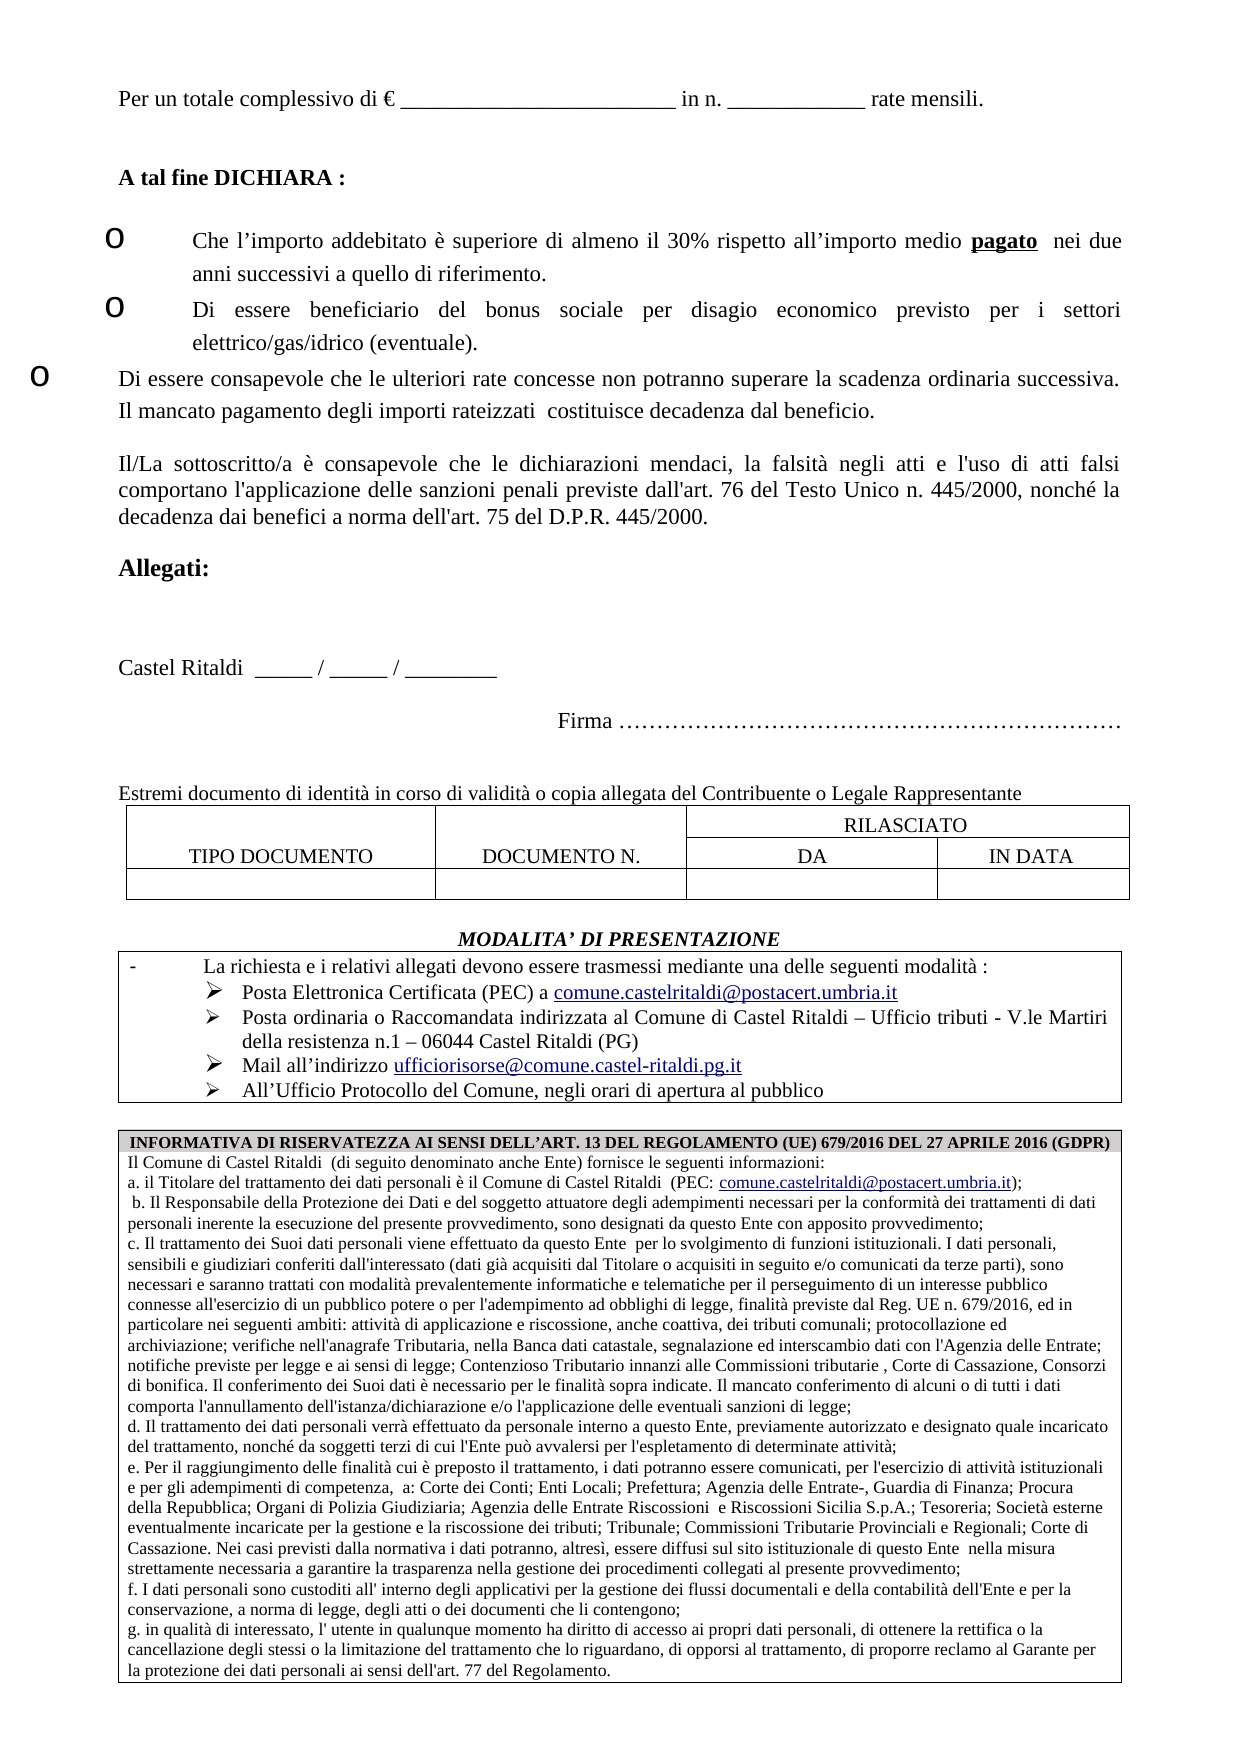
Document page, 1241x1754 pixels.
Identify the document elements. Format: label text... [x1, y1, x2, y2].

text Castel Ritaldi _____ / _____ / ________ [118, 654, 1122, 681]
text e. Per il raggiungimento delle finalità cui è preposto il trattamento, i dati potranno essere comunicati, per l'esercizio di attività istituzionali e per gli adempimenti di competenza, a: Corte dei Conti; Enti Locali; Prefettura; Agenzia delle Entrate-, Guardia di Finanza; Procura della Repubblica; Organi di Polizia Giudiziaria; Agenzia delle Entrate Riscossioni e Riscossioni Sicilia S.p.A.; Tesoreria; Società esterne eventualmente incaricate per la gestione e la riscossione dei tributi; Tribunale; Commissioni Tributarie Provinciali e Regionali; Corte di Cassazione. Nei casi previsti dalla normativa i dati potranno, altresì, essere diffusi sul sito istituzionale di questo Ente nella misura strettamente necessaria a garantire la trasparenza nella gestione dei procedimenti collegati al presente provvedimento; [119, 1453, 1121, 1575]
text Per un totale complessivo di € ________________________ in n. ____________ rate mensili. [118, 85, 1122, 112]
table_cell [938, 869, 1129, 899]
table_header DOCUMENTO N. [436, 806, 686, 868]
table_header RILASCIATO [687, 806, 1129, 837]
text Allegati: [118, 553, 1122, 582]
table_cell DA [687, 838, 937, 868]
table_header La richiesta e i relativi allegati devono essere trasmessi mediante una delle seguenti modalità : Posta Elettronica Certificata (PEC) a comune.castelritaldi@postacert.umbria.it Posta ordinaria o Raccomandata indirizzata al Comune di Castel Ritaldi – Ufficio tributi - V.le Martiri della resistenza n.1 – 06044 Castel Ritaldi (PG) Mail all’indirizzo ufficiorisorse@comune.castel-ritaldi.pg.it All’Ufficio Protocollo del Comune, negli orari di apertura al pubblico [119, 952, 1121, 1102]
text f. I dati personali sono custoditi all' interno degli applicativi per la gestione dei flussi documentali e della contabilità dell'Ente e per la conservazione, a norma di legge, degli atti o dei documenti che li contengono; [119, 1575, 1121, 1616]
text INFORMATIVA DI RISERVATEZZA AI SENSI DELL’ART. 13 DEL REGOLAMENTO (UE) 679/2016 DEL 27 APRILE 2016 (GDPR) [119, 1131, 1121, 1149]
text b. Il Responsabile della Protezione dei Dati e del soggetto attuatore degli adempimenti necessari per la conformità dei trattamenti di dati personali inerente la esecuzione del presente provvedimento, sono designati da questo Ente con apposito provvedimento; [119, 1189, 1121, 1230]
text c. Il trattamento dei Suoi dati personali viene effettuato da questo Ente per lo svolgimento di funzioni istituzionali. I dati personali, sensibili e giudiziari conferiti dall'interessato (dati già acquisiti dal Titolare o acquisiti in seguito e/o comunicati da terze parti), sono necessari e saranno trattati con modalità prevalentemente informatiche e telematiche per il perseguimento di un interesse pubblico connesse all'esercizio di un pubblico potere o per l'adempimento ad obblighi di legge, finalità previste dal Reg. UE n. 679/2016, ed in particolare nei seguenti ambiti: attività di applicazione e riscossione, anche coattiva, dei tributi comunali; protocollazione ed archiviazione; verifiche nell'anagrafe Tributaria, nella Banca dati catastale, segnalazione ed interscambio dati con l'Agenzia delle Entrate; notifiche previste per legge e ai sensi di legge; Contenzioso Tributario innanzi alle Commissioni tributarie , Corte di Cassazione, Consorzi di bonifica. Il conferimento dei Suoi dati è necessario per le finalità sopra indicate. Il mancato conferimento di alcuni o di tutti i dati comporta l'annullamento dell'istanza/dichiarazione e/o l'applicazione delle eventuali sanzioni di legge; [119, 1230, 1121, 1413]
text Firma ………………………………………………………… [118, 707, 1122, 733]
list Di essere beneficiario del bonus sociale per disagio economico previsto per i settori elettrico/gas/idrico (eventuale). [103, 286, 1122, 355]
text g. in qualità di interessato, l' utente in qualunque momento ha diritto di accesso ai propri dati personali, di ottenere la rettifica o la cancellazione degli stessi o la limitazione del trattamento che lo riguardano, di opporsi al trattamento, di proporre reclamo al Garante per la protezione dei dati personali ai sensi dell'art. 77 del Regolamento. [119, 1616, 1121, 1682]
text a. il Titolare del trattamento dei dati personali è il Comune di Castel Ritaldi (PEC: comune.castelritaldi@postacert.umbria.it); [119, 1169, 1121, 1189]
text Estremi documento di identità in corso di validità o copia allegata del Contribuente o Legale Rappresentante [118, 781, 1122, 805]
table_cell [127, 869, 435, 899]
text MODALITA’ DI PRESENTAZIONE [118, 927, 1122, 951]
text A tal fine DICHIARA : [118, 164, 1122, 191]
table_cell IN DATA [938, 838, 1129, 868]
text Il Comune di Castel Ritaldi (di seguito denominato anche Ente) fornisce le seguenti informazioni: [119, 1149, 1121, 1169]
table_cell [436, 869, 686, 899]
text d. Il trattamento dei dati personali verrà effettuato da personale interno a questo Ente, previamente autorizzato e designato quale incaricato del trattamento, nonché da soggetti terzi di cui l'Ente può avvalersi per l'espletamento di determinate attività; [119, 1413, 1121, 1453]
text Il/La sottoscritto/a è consapevole che le dichiarazioni mendaci, la falsità negli atti e l'uso di atti falsi comportano l'applicazione delle sanzioni penali previste dall'art. 76 del Testo Unico n. 445/2000, nonché la decadenza dai benefici a norma dell'art. 75 del D.P.R. 445/2000. [118, 450, 1122, 529]
table_header TIPO DOCUMENTO [127, 806, 435, 868]
list Di essere consapevole che le ulteriori rate concesse non potranno superare la scadenza ordinaria successiva. Il mancato pagamento degli importi rateizzati costituisce decadenza dal beneficio. [28, 355, 1122, 424]
list Che l’importo addebitato è superiore di almeno il 30% rispetto all’importo medio pagato nei due anni successivi a quello di riferimento. [103, 217, 1122, 286]
table_cell [687, 869, 937, 899]
